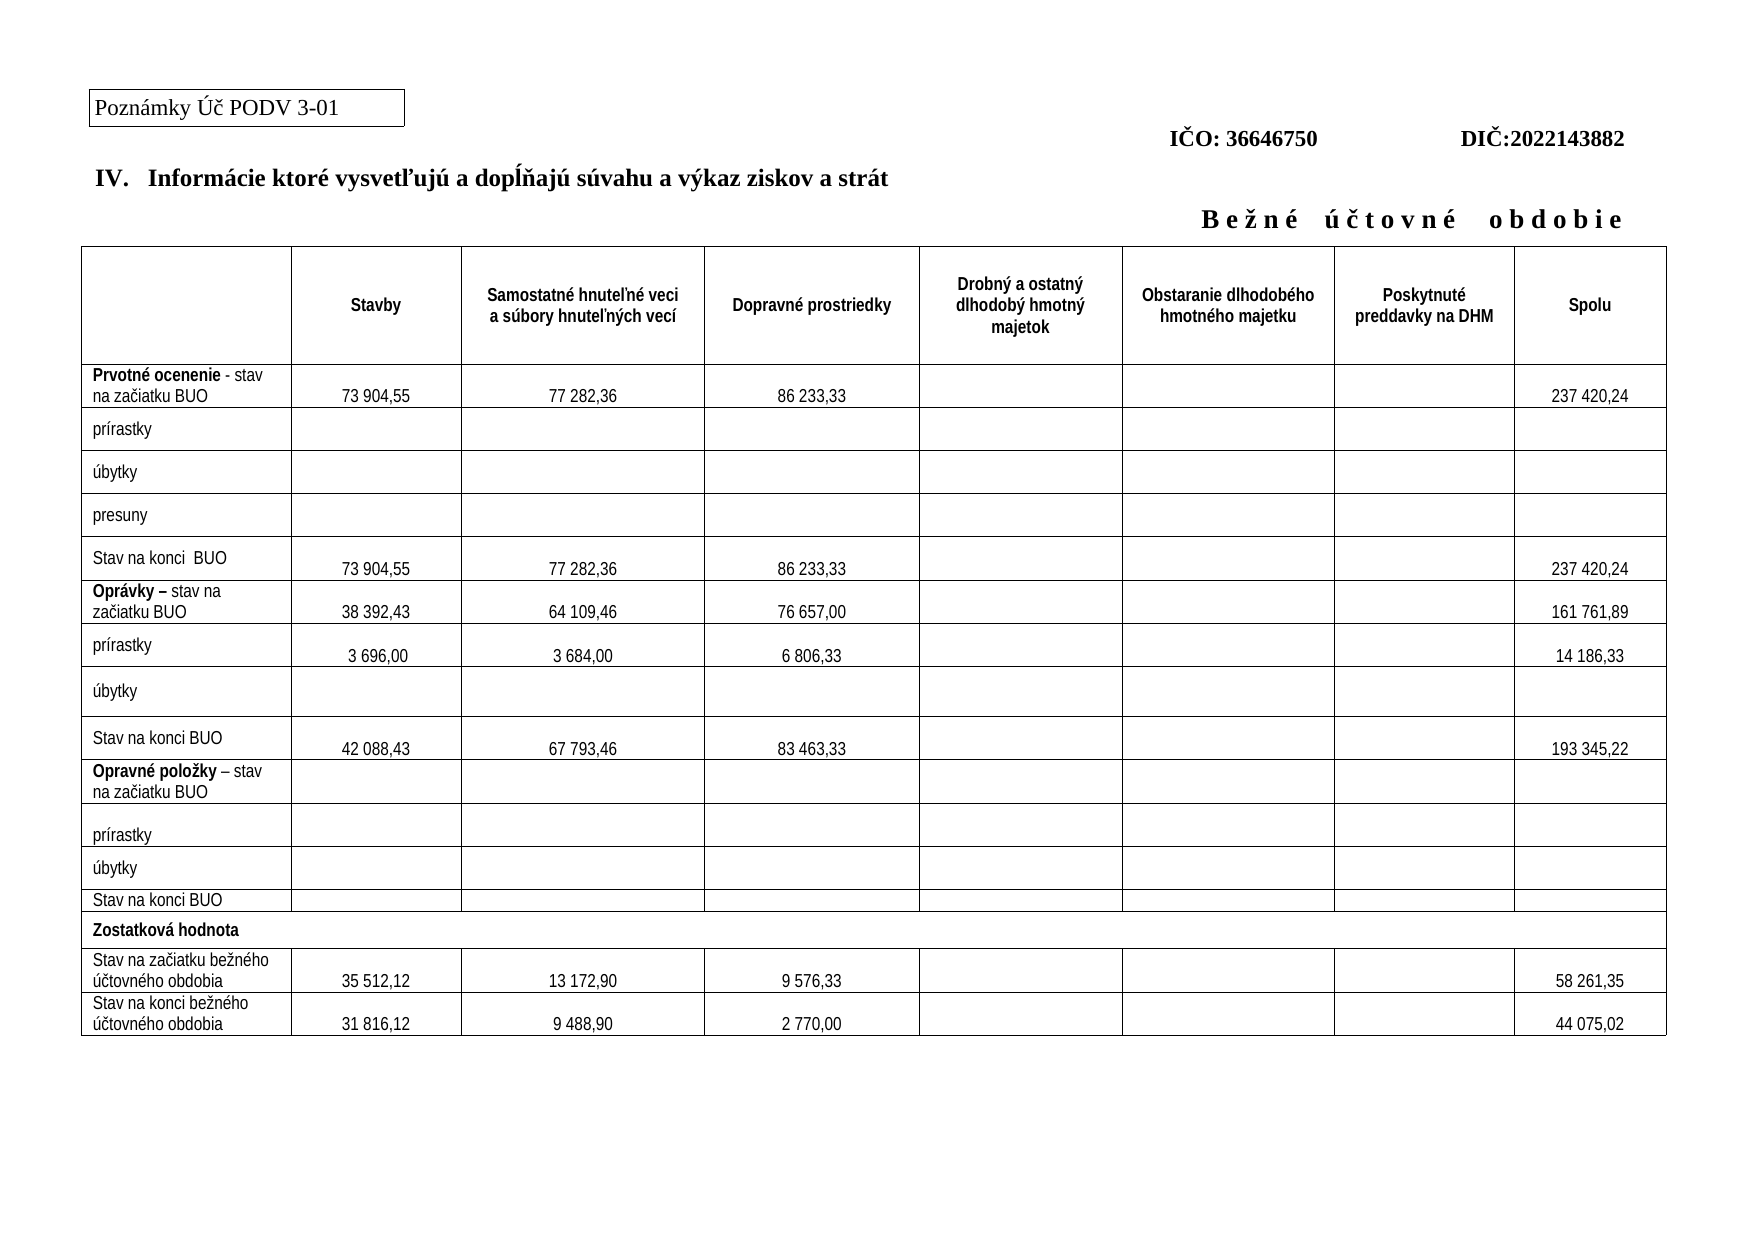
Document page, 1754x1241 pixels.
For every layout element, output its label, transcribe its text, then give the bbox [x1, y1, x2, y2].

table_cell úbytky [82, 847, 291, 889]
table_cell [1123, 581, 1334, 623]
table_header Poskytnuté preddavky na DHM [1335, 247, 1514, 363]
table_cell 9 488,90 [462, 993, 704, 1035]
table_cell 86 233,33 [705, 537, 919, 580]
text IV. Informácie ktoré vysvetľujú a dopĺňajú súvahu a výkaz ziskov a strát [89, 164, 1665, 191]
table_cell [292, 494, 461, 536]
table_cell 31 816,12 [292, 993, 461, 1035]
table_cell 161 761,89 [1515, 581, 1666, 623]
table_cell [1123, 624, 1334, 666]
table_header Dopravné prostriedky [705, 247, 919, 363]
table_cell [1515, 804, 1666, 846]
table_cell 237 420,24 [1515, 365, 1666, 407]
table_cell [1123, 890, 1334, 911]
table_cell 73 904,55 [292, 365, 461, 407]
table_cell [920, 760, 1122, 803]
table_header Stavby [292, 247, 461, 363]
table_cell [1335, 993, 1514, 1035]
table_cell [292, 408, 461, 450]
table_cell 44 075,02 [1515, 993, 1666, 1035]
table_cell [920, 365, 1122, 407]
table_cell 193 345,22 [1515, 717, 1666, 759]
table_cell [920, 717, 1122, 759]
table_cell [1335, 760, 1514, 803]
table_cell [1515, 847, 1666, 889]
table_cell [1123, 760, 1334, 803]
table_cell Stav na konci BUO [82, 537, 291, 580]
table_cell [705, 760, 919, 803]
table_cell [292, 890, 461, 911]
table_cell [705, 451, 919, 493]
table_cell [1515, 890, 1666, 911]
table_cell [920, 537, 1122, 580]
table_cell 3 684,00 [462, 624, 704, 666]
table_cell [920, 581, 1122, 623]
table_cell [1335, 451, 1514, 493]
table_cell [1335, 365, 1514, 407]
table_cell [1335, 890, 1514, 911]
table_cell [1335, 717, 1514, 759]
table_cell Stav na začiatku bežného účtovného obdobia [82, 949, 291, 992]
table_cell [462, 760, 704, 803]
table_cell prírastky [82, 408, 291, 450]
table_cell [705, 847, 919, 889]
table_cell presuny [82, 494, 291, 536]
table_cell [292, 760, 461, 803]
table_cell [462, 804, 704, 846]
table_cell [920, 494, 1122, 536]
table_cell 38 392,43 [292, 581, 461, 623]
table_cell 3 696,00 [292, 624, 461, 666]
table_cell 42 088,43 [292, 717, 461, 759]
table_cell [1515, 451, 1666, 493]
table_header Samostatné hnuteľné veci a súbory hnuteľných vecí [462, 247, 704, 363]
table_cell 14 186,33 [1515, 624, 1666, 666]
table_cell [1123, 365, 1334, 407]
table_cell 58 261,35 [1515, 949, 1666, 992]
table_cell [920, 451, 1122, 493]
table_cell 86 233,33 [705, 365, 919, 407]
table_cell [705, 408, 919, 450]
table_cell 9 576,33 [705, 949, 919, 992]
table_cell [705, 890, 919, 911]
table_cell [462, 408, 704, 450]
table_cell [1123, 949, 1334, 992]
table_header Poznámky Úč PODV 3-01 [90, 90, 404, 126]
table_cell [292, 804, 461, 846]
table_cell 35 512,12 [292, 949, 461, 992]
table_cell [1515, 494, 1666, 536]
table_cell [292, 847, 461, 889]
table_header Obstaranie dlhodobého hmotného majetku [1123, 247, 1334, 363]
table_cell [1335, 537, 1514, 580]
table_cell Stav na konci BUO [82, 890, 291, 911]
table_cell 2 770,00 [705, 993, 919, 1035]
table_cell [705, 494, 919, 536]
table_cell [1335, 408, 1514, 450]
table_cell [462, 890, 704, 911]
table_cell 67 793,46 [462, 717, 704, 759]
table_cell Stav na konci bežného účtovného obdobia [82, 993, 291, 1035]
table_header Spolu [1515, 247, 1666, 363]
table_cell [705, 804, 919, 846]
table_cell [462, 451, 704, 493]
table_cell úbytky [82, 451, 291, 493]
table_cell úbytky [82, 667, 291, 716]
table_cell [292, 667, 461, 716]
table_cell [1123, 804, 1334, 846]
table_cell [920, 949, 1122, 992]
table_cell [462, 847, 704, 889]
table_cell [1335, 847, 1514, 889]
table_header [82, 247, 291, 363]
table_cell [920, 408, 1122, 450]
table_cell [462, 494, 704, 536]
table_cell 73 904,55 [292, 537, 461, 580]
table_cell [1515, 760, 1666, 803]
table_cell 77 282,36 [462, 365, 704, 407]
table_cell [1123, 494, 1334, 536]
table_cell [920, 804, 1122, 846]
table_cell Opravné položky – stav na začiatku BUO [82, 760, 291, 803]
table_cell Zostatková hodnota [82, 912, 1666, 948]
text B e ž n é ú č t o v n é o b d o b i e [89, 204, 1665, 234]
table_cell [920, 847, 1122, 889]
table_cell [1123, 847, 1334, 889]
table_cell prírastky [82, 804, 291, 846]
table_cell 83 463,33 [705, 717, 919, 759]
table_cell Prvotné ocenenie - stav na začiatku BUO [82, 365, 291, 407]
table_cell [1335, 581, 1514, 623]
table_cell [705, 667, 919, 716]
table_cell [292, 451, 461, 493]
table_cell 77 282,36 [462, 537, 704, 580]
table_cell 76 657,00 [705, 581, 919, 623]
table_cell [1123, 993, 1334, 1035]
table_cell [1515, 667, 1666, 716]
table_cell [920, 624, 1122, 666]
table_cell [1335, 624, 1514, 666]
table_cell [1335, 494, 1514, 536]
table_cell 237 420,24 [1515, 537, 1666, 580]
table_cell [920, 667, 1122, 716]
table_cell [1515, 408, 1666, 450]
table_cell [1123, 451, 1334, 493]
table_cell [920, 993, 1122, 1035]
table_cell 6 806,33 [705, 624, 919, 666]
text IČO: 36646750 DIČ:2022143882 [89, 126, 1665, 151]
table_cell [1123, 667, 1334, 716]
table_cell [1123, 408, 1334, 450]
table_cell 64 109,46 [462, 581, 704, 623]
table_header Drobný a ostatný dlhodobý hmotný majetok [920, 247, 1122, 363]
table_cell [1335, 667, 1514, 716]
table_cell Oprávky – stav na začiatku BUO [82, 581, 291, 623]
table_cell [462, 667, 704, 716]
table_cell 13 172,90 [462, 949, 704, 992]
table_cell [1123, 717, 1334, 759]
table_cell Stav na konci BUO [82, 717, 291, 759]
table_cell [920, 890, 1122, 911]
table_cell [1335, 949, 1514, 992]
table_cell prírastky [82, 624, 291, 666]
table_cell [1123, 537, 1334, 580]
table_cell [1335, 804, 1514, 846]
